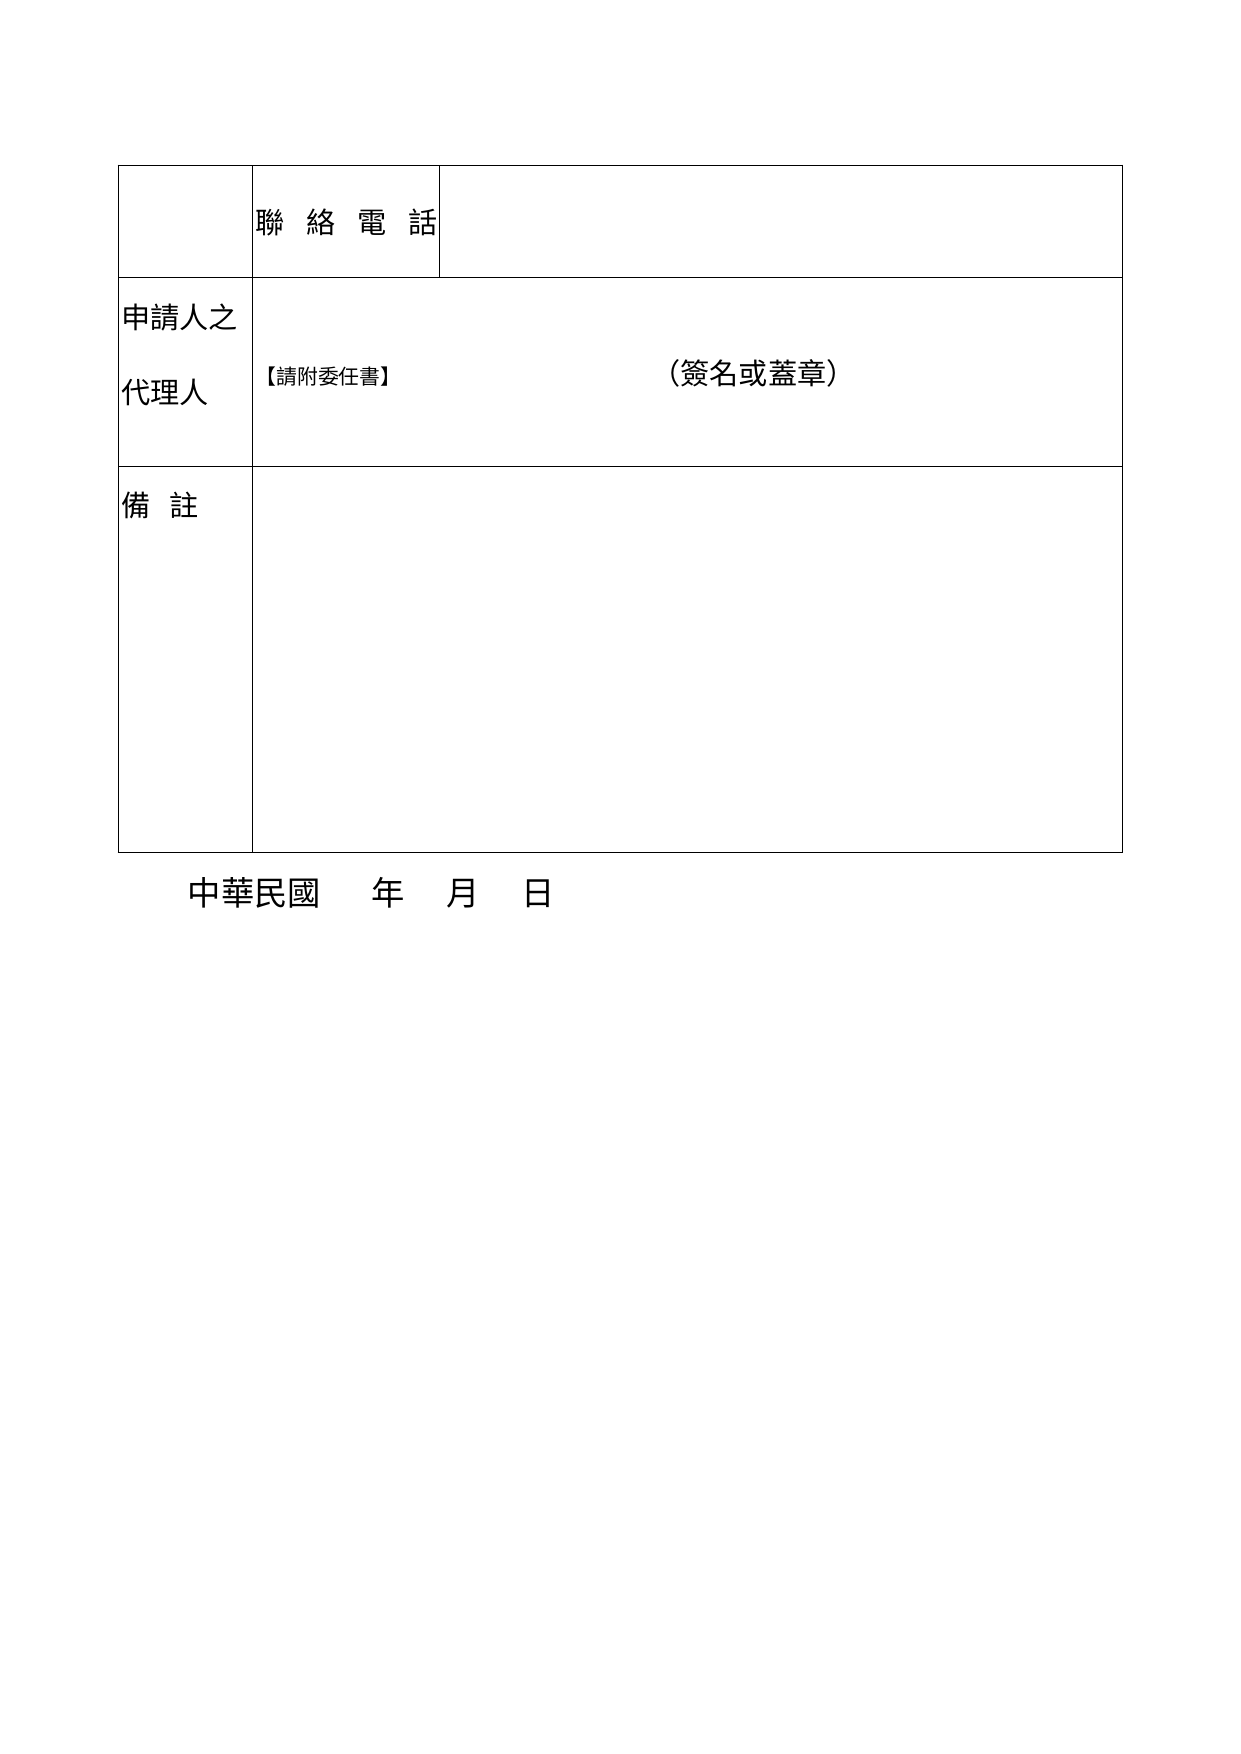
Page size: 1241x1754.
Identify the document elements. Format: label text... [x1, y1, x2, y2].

text 中華民國 年 月 日 [187, 853, 1053, 928]
table_cell [440, 166, 1122, 277]
table_cell [253, 467, 1122, 852]
table_cell [119, 166, 252, 277]
table_cell 【請附委任書】 （簽名或蓋章） [253, 278, 1122, 466]
table_cell 申請人之代理人 [119, 278, 252, 466]
table_cell 備 註 [119, 467, 252, 852]
table_cell 聯絡電話 [253, 166, 439, 277]
